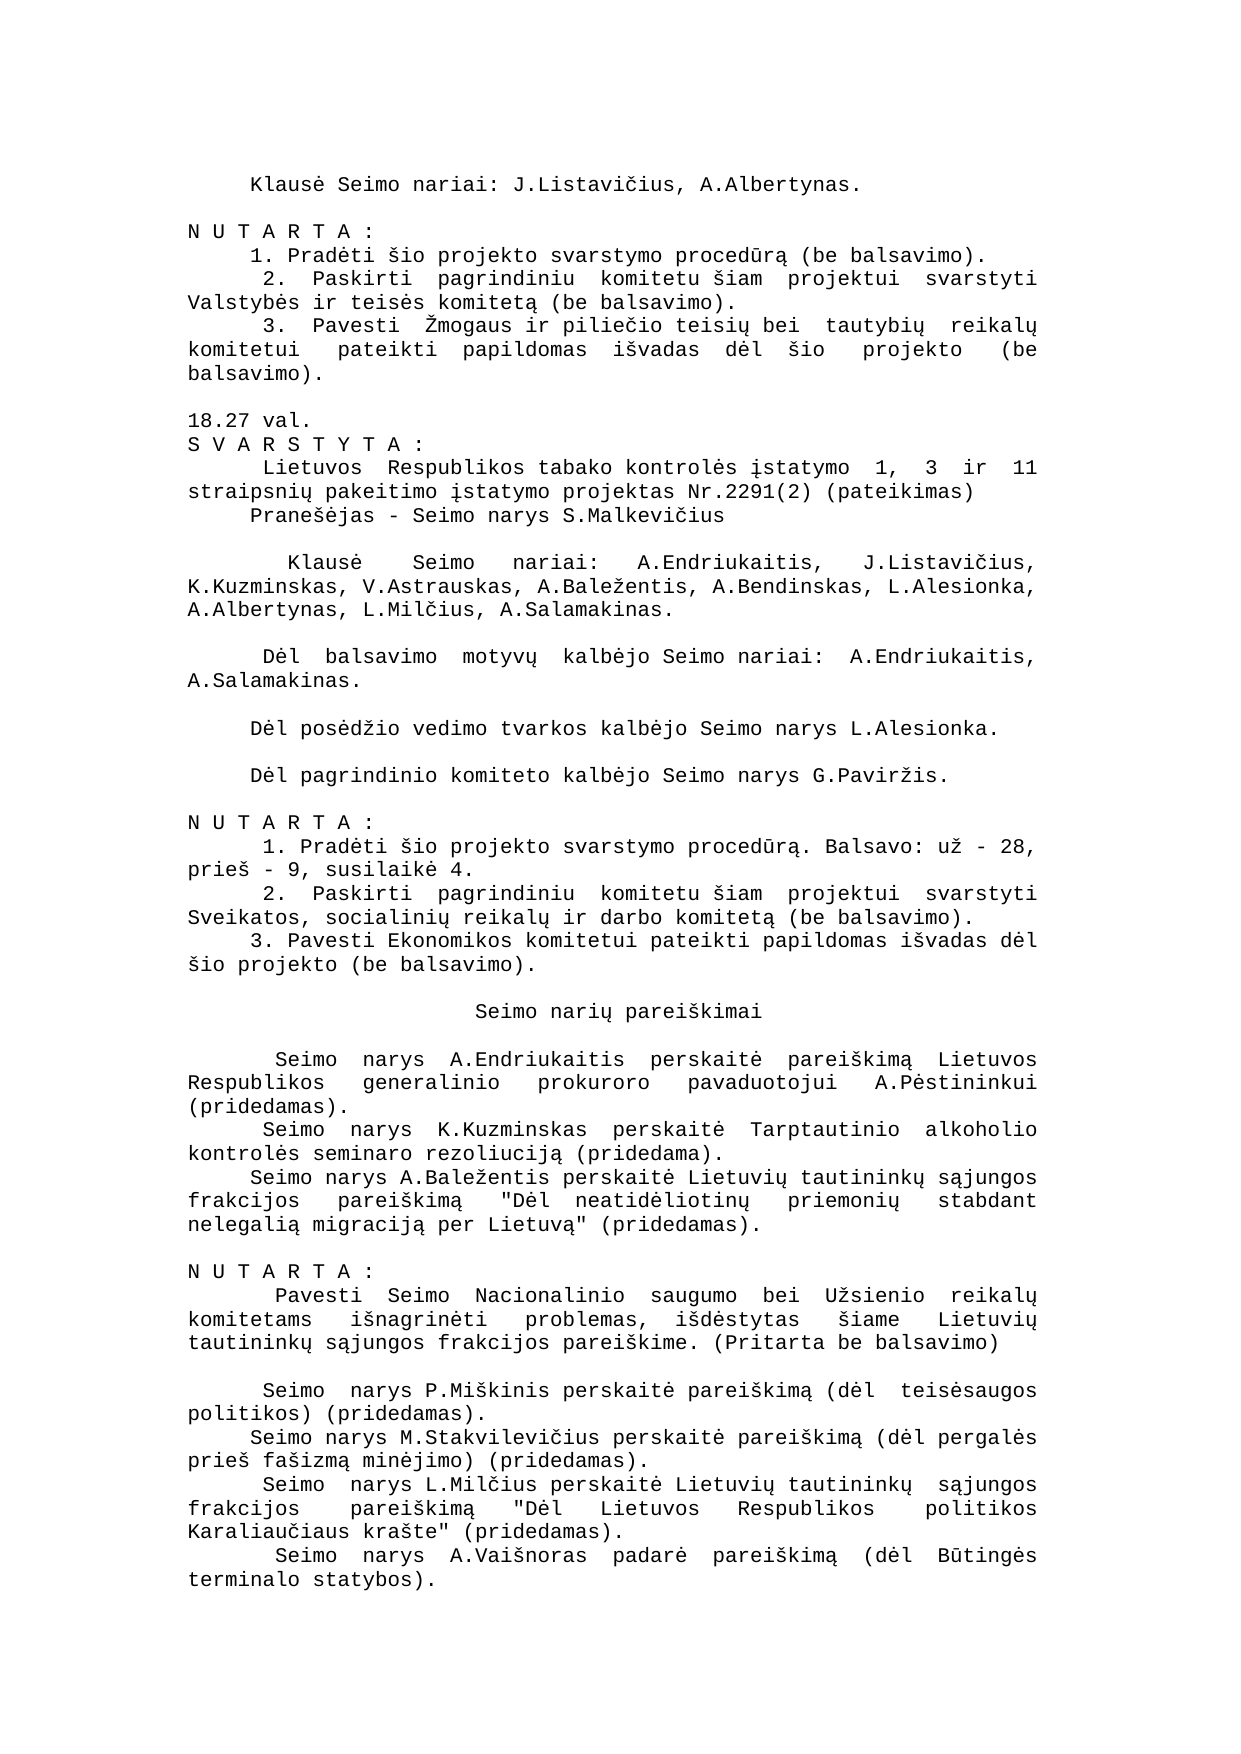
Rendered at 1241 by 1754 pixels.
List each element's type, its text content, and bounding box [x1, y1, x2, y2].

text prieš fašizmą minėjimo) (pridedamas). [187, 1451, 1053, 1474]
text Respublikos generalinio prokuroro pavaduotojui A.Pėstininkui [187, 1072, 1053, 1096]
text frakcijos pareiškimą "Dėl Lietuvos Respublikos politikos [187, 1498, 1053, 1521]
text Seimo narys P.Miškinis perskaitė pareiškimą (dėl teisėsaugos [187, 1379, 1053, 1403]
text S V A R S T Y T A : [187, 434, 1053, 457]
text kontrolės seminaro rezoliuciją (pridedama). [187, 1143, 1053, 1167]
text šio projekto (be balsavimo). [187, 954, 1053, 978]
text 1. Pradėti šio projekto svarstymo procedūrą. Balsavo: už - 28, [187, 836, 1053, 859]
text 2. Paskirti pagrindiniu komitetu šiam projektui svarstyti [187, 268, 1053, 292]
text Seimo narys A.Baležentis perskaitė Lietuvių tautininkų sąjungos [187, 1167, 1053, 1190]
text A.Albertynas, L.Milčius, A.Salamakinas. [187, 599, 1053, 623]
text terminalo statybos). [187, 1569, 1053, 1592]
text N U T A R T A : [187, 221, 1053, 244]
text nelegalią migraciją per Lietuvą" (pridedamas). [187, 1214, 1053, 1238]
text N U T A R T A : [187, 812, 1053, 836]
text Seimo narys L.Milčius perskaitė Lietuvių tautininkų sąjungos [187, 1474, 1053, 1498]
text straipsnių pakeitimo įstatymo projektas Nr.2291(2) (pateikimas) [187, 481, 1053, 505]
text 2. Paskirti pagrindiniu komitetu šiam projektui svarstyti [187, 883, 1053, 907]
text politikos) (pridedamas). [187, 1403, 1053, 1427]
text 18.27 val. [187, 410, 1053, 434]
text Seimo narys K.Kuzminskas perskaitė Tarptautinio alkoholio [187, 1119, 1053, 1143]
text Dėl pagrindinio komiteto kalbėjo Seimo narys G.Paviržis. [187, 765, 1053, 788]
text Dėl posėdžio vedimo tvarkos kalbėjo Seimo narys L.Alesionka. [187, 717, 1053, 741]
text 3. Pavesti Žmogaus ir piliečio teisių bei tautybių reikalų [187, 316, 1053, 339]
text Klausė Seimo nariai: A.Endriukaitis, J.Listavičius, [187, 552, 1053, 576]
text Klausė Seimo nariai: J.Listavičius, A.Albertynas. [187, 174, 1053, 197]
text balsavimo). [187, 363, 1053, 386]
text Seimo narių pareiškimai [187, 1001, 1053, 1025]
text tautininkų sąjungos frakcijos pareiškime. (Pritarta be balsavimo) [187, 1332, 1053, 1356]
text Seimo narys A.Vaišnoras padarė pareiškimą (dėl Būtingės [187, 1545, 1053, 1569]
text Dėl balsavimo motyvų kalbėjo Seimo nariai: A.Endriukaitis, [187, 647, 1053, 670]
text 3. Pavesti Ekonomikos komitetui pateikti papildomas išvadas dėl [187, 930, 1053, 954]
text Seimo narys A.Endriukaitis perskaitė pareiškimą Lietuvos [187, 1048, 1053, 1072]
text frakcijos pareiškimą "Dėl neatidėliotinų priemonių stabdant [187, 1190, 1053, 1214]
text (pridedamas). [187, 1096, 1053, 1119]
text komitetui pateikti papildomas išvadas dėl šio projekto (be [187, 339, 1053, 363]
text Sveikatos, socialinių reikalų ir darbo komitetą (be balsavimo). [187, 907, 1053, 930]
text A.Salamakinas. [187, 670, 1053, 694]
text Pavesti Seimo Nacionalinio saugumo bei Užsienio reikalų [187, 1285, 1053, 1309]
text 1. Pradėti šio projekto svarstymo procedūrą (be balsavimo). [187, 244, 1053, 268]
text Karaliaučiaus krašte" (pridedamas). [187, 1521, 1053, 1545]
text Lietuvos Respublikos tabako kontrolės įstatymo 1, 3 ir 11 [187, 457, 1053, 481]
text Seimo narys M.Stakvilevičius perskaitė pareiškimą (dėl pergalės [187, 1427, 1053, 1451]
text Pranešėjas - Seimo narys S.Malkevičius [187, 505, 1053, 528]
text Valstybės ir teisės komitetą (be balsavimo). [187, 292, 1053, 316]
text N U T A R T A : [187, 1261, 1053, 1285]
text komitetams išnagrinėti problemas, išdėstytas šiame Lietuvių [187, 1309, 1053, 1332]
text prieš - 9, susilaikė 4. [187, 859, 1053, 883]
text K.Kuzminskas, V.Astrauskas, A.Baležentis, A.Bendinskas, L.Alesionka, [187, 576, 1053, 599]
